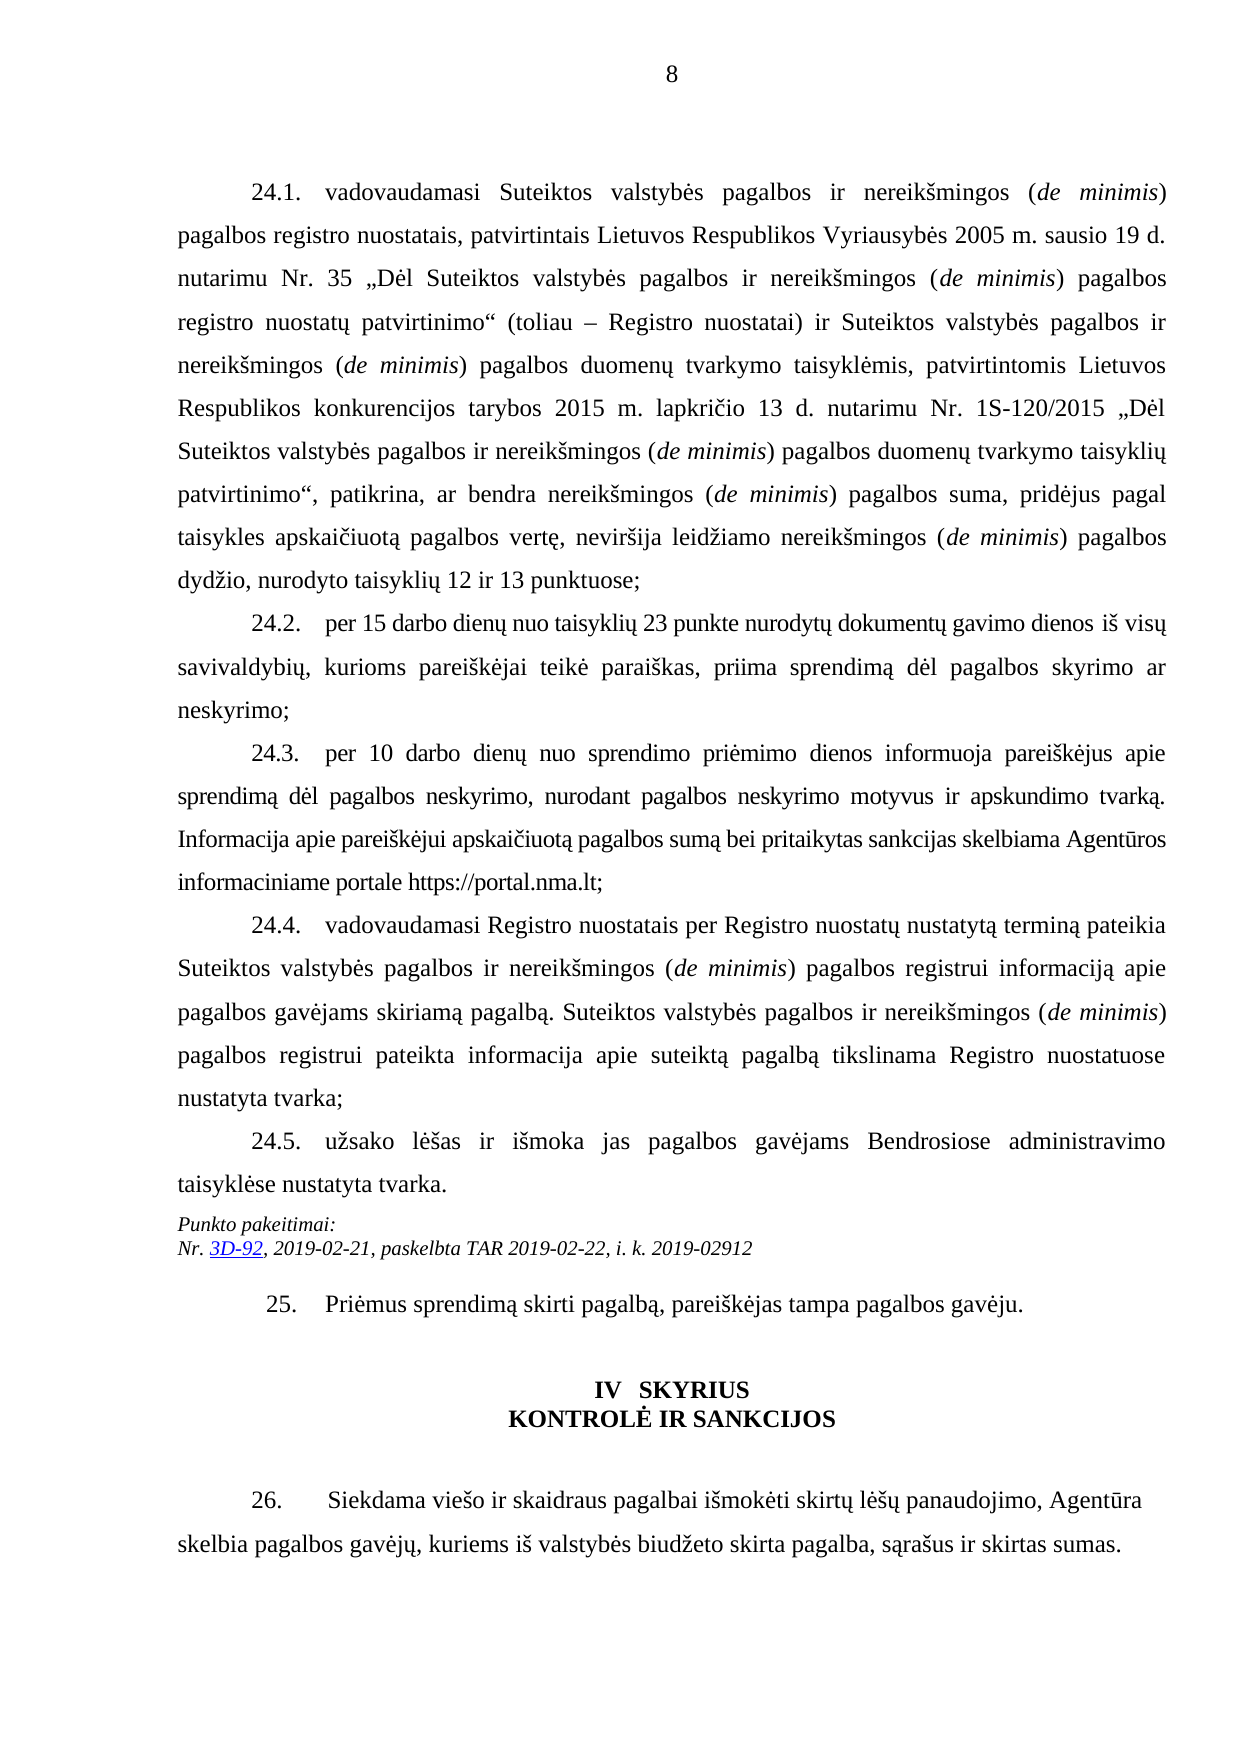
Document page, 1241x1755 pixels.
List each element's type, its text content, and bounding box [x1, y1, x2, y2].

text IV SKYRIUS [177, 1375, 1167, 1404]
text Punkto pakeitimai: [177, 1212, 1167, 1236]
text 24.2. per 15 darbo dienų nuo taisyklių 23 punkte nurodytų dokumentų gavimo dienos iš visų savivaldybių, kurioms pareiškėjai teikė paraiškas, priima sprendimą dėl pagalbos skyrimo ar neskyrimo; [177, 608, 1167, 723]
text 24.4. vadovaudamasi Registro nuostatais per Registro nuostatų nustatytą terminą pateikia Suteiktos valstybės pagalbos ir nereikšmingos (de minimis) pagalbos registrui informaciją apie pagalbos gavėjams skiriamą pagalbą. Suteiktos valstybės pagalbos ir nereikšmingos (de minimis) pagalbos registrui pateikta informacija apie suteiktą pagalbą tikslinama Registro nuostatuose nustatyta tvarka; [177, 910, 1167, 1112]
text 24.3. per 10 darbo dienų nuo sprendimo priėmimo dienos informuoja pareiškėjus apie sprendimą dėl pagalbos neskyrimo, nurodant pagalbos neskyrimo motyvus ir apskundimo tvarką. Informacija apie pareiškėjui apskaičiuotą pagalbos sumą bei pritaikytas sankcijas skelbiama Agentūros informaciniame portale https://portal.nma.lt; [177, 738, 1167, 896]
text 25. Priėmus sprendimą skirti pagalbą, pareiškėjas tampa pagalbos gavėju. [177, 1289, 1167, 1318]
text 24.5. užsako lėšas ir išmoka jas pagalbos gavėjams Bendrosiose administravimo taisyklėse nustatyta tvarka. [177, 1126, 1167, 1198]
text 24.1. vadovaudamasi Suteiktos valstybės pagalbos ir nereikšmingos (de minimis) pagalbos registro nuostatais, patvirtintais Lietuvos Respublikos Vyriausybės 2005 m. sausio 19 d. nutarimu Nr. 35 „Dėl Suteiktos valstybės pagalbos ir nereikšmingos (de minimis) pagalbos registro nuostatų patvirtinimo“ (toliau – Registro nuostatai) ir Suteiktos valstybės pagalbos ir nereikšmingos (de minimis) pagalbos duomenų tvarkymo taisyklėmis, patvirtintomis Lietuvos Respublikos konkurencijos tarybos 2015 m. lapkričio 13 d. nutarimu Nr. 1S-120/2015 „Dėl Suteiktos valstybės pagalbos ir nereikšmingos (de minimis) pagalbos duomenų tvarkymo taisyklių patvirtinimo“, patikrina, ar bendra nereikšmingos (de minimis) pagalbos suma, pridėjus pagal taisykles apskaičiuotą pagalbos vertę, neviršija leidžiamo nereikšmingos (de minimis) pagalbos dydžio, nurodyto taisyklių 12 ir 13 punktuose; [177, 177, 1167, 594]
text KONTROLĖ IR SANKCIJOS [177, 1404, 1167, 1433]
text 26. Siekdama viešo ir skaidraus pagalbai išmokėti skirtų lėšų panaudojimo, Agentūra skelbia pagalbos gavėjų, kuriems iš valstybės biudžeto skirta pagalba, sąrašus ir skirtas sumas. [177, 1486, 1167, 1557]
text Nr. 3D-92, 2019-02-21, paskelbta TAR 2019-02-22, i. k. 2019-02912 [177, 1236, 1167, 1260]
